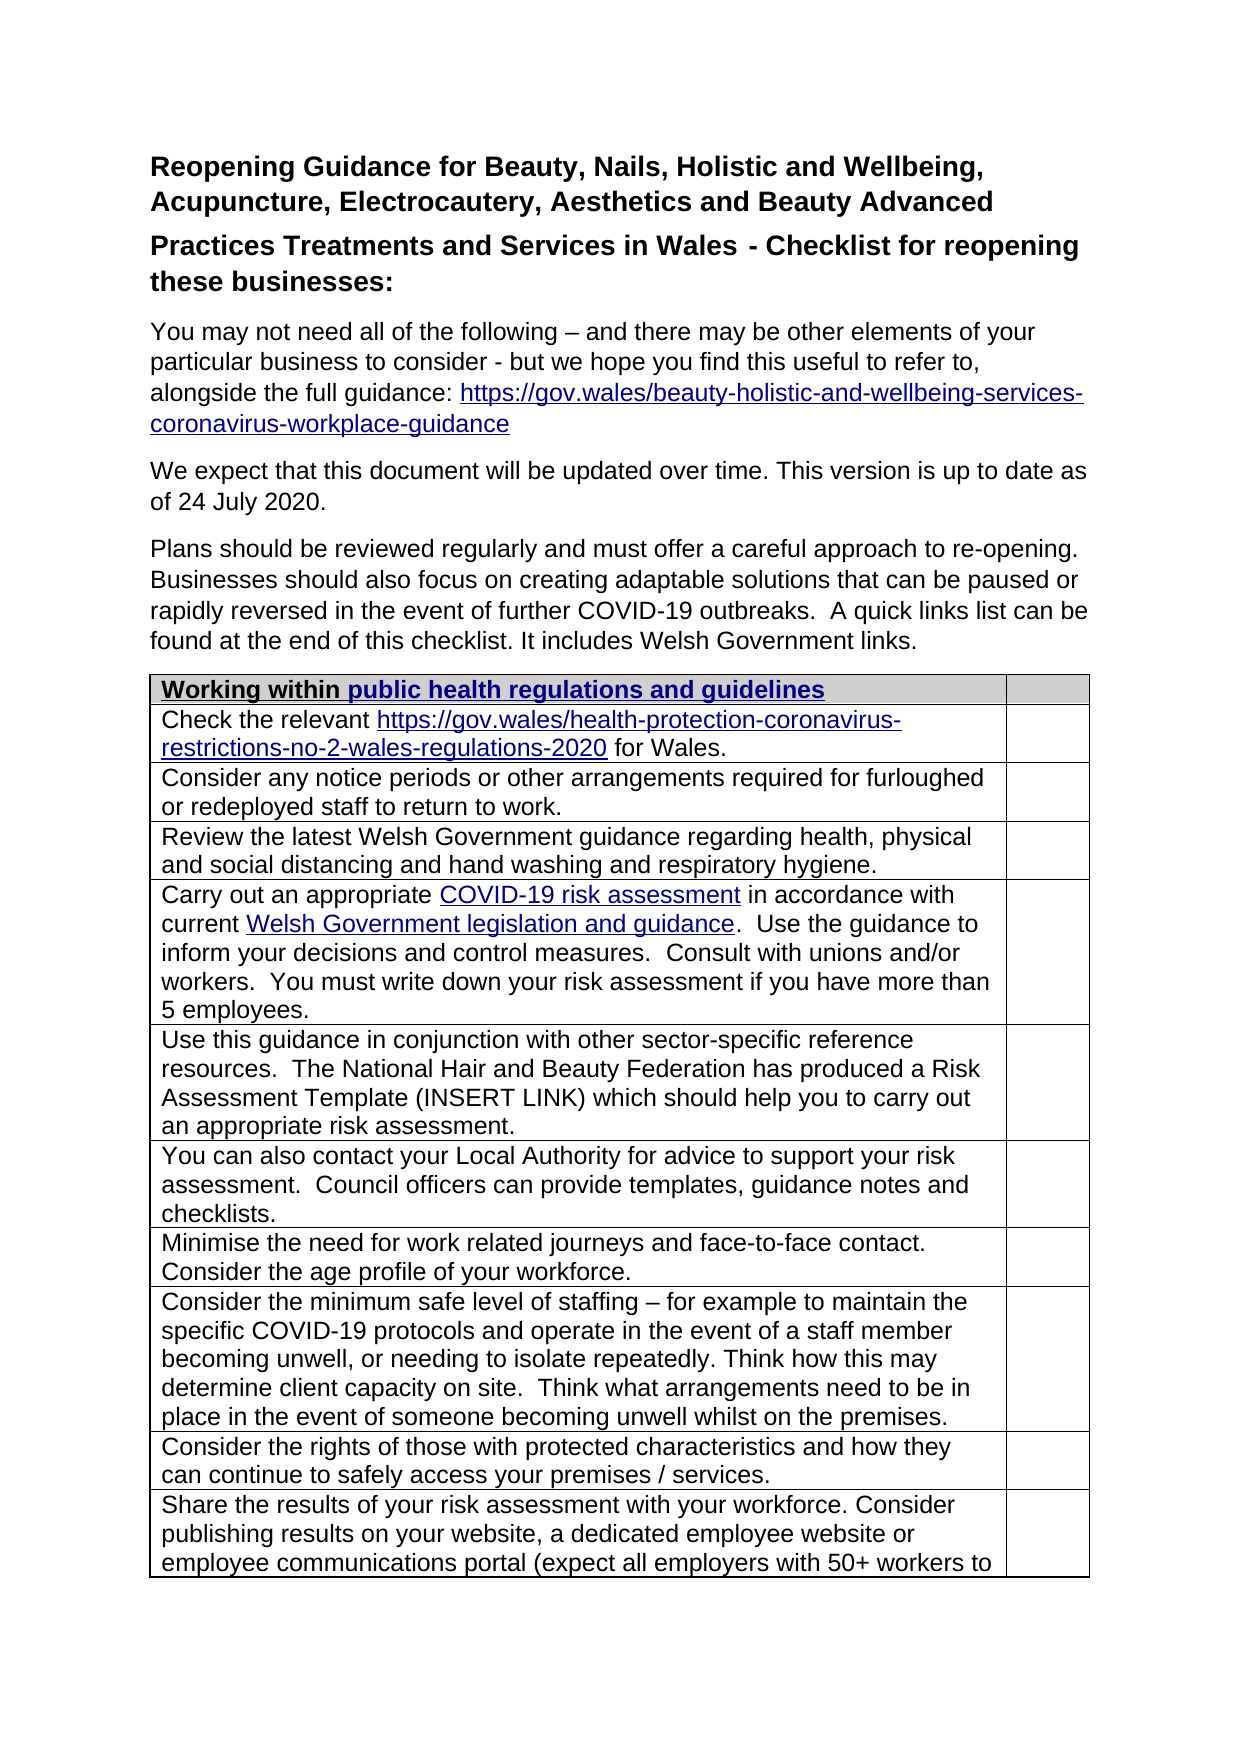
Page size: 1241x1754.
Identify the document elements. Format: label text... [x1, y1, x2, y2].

text Reopening Guidance for Beauty, Nails, Holistic and Wellbeing, Acupuncture, Electrocautery, Aesthetics and Beauty Advanced Practices Treatments and Services in Wales - Checklist for reopening these businesses: [150, 150, 1090, 298]
table_cell Share the results of your risk assessment with your workforce. Consider publishing results on your website, a dedicated employee website or employee communications portal (expect all employers with 50+ workers to [151, 1490, 1006, 1576]
table_cell Carry out an appropriate COVID-19 risk assessment in accordance with current Welsh Government legislation and guidance. Use the guidance to inform your decisions and control measures. Consult with unions and/or workers. You must write down your risk assessment if you have more than 5 employees. [151, 880, 1006, 1024]
table_cell [1007, 1228, 1089, 1286]
table_cell Check the relevant https://gov.wales/health-protection-coronavirus-restrictions-no-2-wales-regulations-2020 for Wales. [151, 705, 1006, 762]
table_cell [1007, 822, 1089, 879]
table_cell [1007, 763, 1089, 821]
table_cell [1007, 1141, 1089, 1227]
table_cell Consider the minimum safe level of staffing – for example to maintain the specific COVID-19 protocols and operate in the event of a staff member becoming unwell, or needing to isolate repeatedly. Think how this may determine client capacity on site. Think what arrangements need to be in place in the event of someone becoming unwell whilst on the premises. [151, 1287, 1006, 1431]
table_cell [1007, 1490, 1089, 1576]
table_cell Minimise the need for work related journeys and face-to-face contact. Consider the age profile of your workforce. [151, 1228, 1006, 1286]
table_header Working within public health regulations and guidelines [151, 675, 1006, 703]
text Plans should be reviewed regularly and must offer a careful approach to re-opening. Businesses should also focus on creating adaptable solutions that can be paused or rapidly reversed in the event of further COVID-19 outbreaks. A quick links list can be found at the end of this checklist. It includes Welsh Government links. [150, 534, 1090, 655]
table_cell Use this guidance in conjunction with other sector-specific reference resources. The National Hair and Beauty Federation has produced a Risk Assessment Template (INSERT LINK) which should help you to carry out an appropriate risk assessment. [151, 1025, 1006, 1140]
table_cell Consider any notice periods or other arrangements required for furloughed or redeployed staff to return to work. [151, 763, 1006, 821]
table_cell [1007, 880, 1089, 1024]
table_cell [1007, 705, 1089, 762]
table_cell You can also contact your Local Authority for advice to support your risk assessment. Council officers can provide templates, guidance notes and checklists. [151, 1141, 1006, 1227]
table_cell Review the latest Welsh Government guidance regarding health, physical and social distancing and hand washing and respiratory hygiene. [151, 822, 1006, 879]
table_cell [1007, 1432, 1089, 1489]
text You may not need all of the following – and there may be other elements of your particular business to consider - but we hope you find this useful to refer to, alongside the full guidance: https://gov.wales/beauty-holistic-and-wellbeing-services-coronavirus-workplace-guidance [150, 316, 1090, 437]
table_cell Consider the rights of those with protected characteristics and how they can continue to safely access your premises / services. [151, 1432, 1006, 1489]
table_header [1007, 675, 1089, 703]
table_cell [1007, 1025, 1089, 1140]
text We expect that this document will be updated over time. This version is up to date as of 24 July 2020. [150, 456, 1090, 516]
table_cell [1007, 1287, 1089, 1431]
